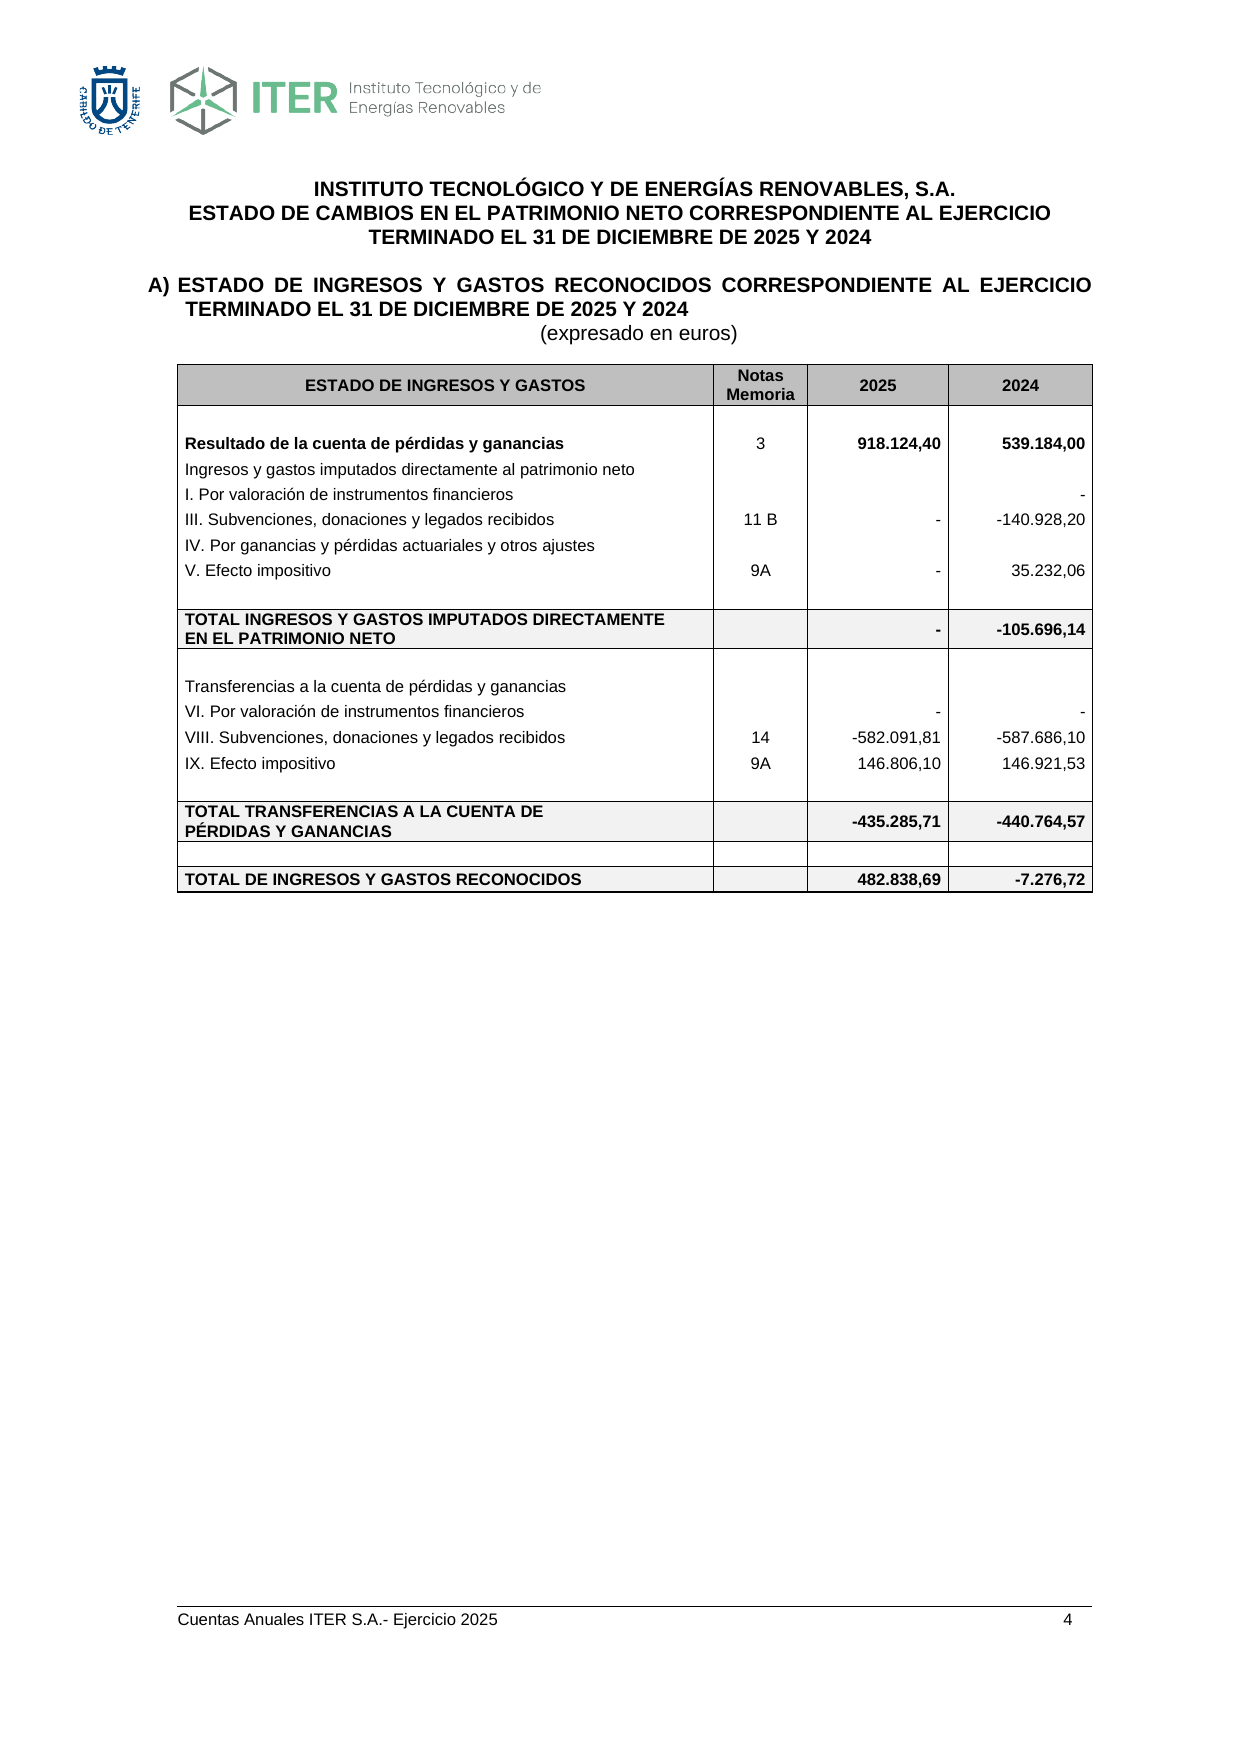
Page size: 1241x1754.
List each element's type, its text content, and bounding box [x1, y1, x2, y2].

table_cell [949, 649, 1092, 673]
table_cell 11 B [714, 507, 807, 532]
table_cell VIII. Subvenciones, donaciones y legados recibidos [178, 724, 713, 750]
table_cell - [808, 558, 948, 583]
table_cell [714, 583, 807, 609]
table_cell Ingresos y gastos imputados directamente al patrimonio neto [178, 456, 713, 482]
table_cell [714, 406, 807, 431]
table_cell IV. Por ganancias y pérdidas actuariales y otros ajustes [178, 533, 713, 558]
table_cell [178, 406, 713, 431]
table_cell [949, 674, 1092, 699]
table_cell [178, 842, 713, 866]
table_cell 9A [714, 750, 807, 776]
table_header ESTADO DE INGRESOS Y GASTOS [178, 365, 713, 405]
table_cell [714, 456, 807, 482]
table_header 2024 [949, 365, 1092, 405]
text (expresado en euros) [185, 321, 1092, 345]
table_header 2025 [808, 365, 948, 405]
table_cell [714, 802, 807, 841]
table_cell - [808, 610, 948, 648]
list ESTADO DE INGRESOS Y GASTOS RECONOCIDOS CORRESPONDIENTE AL EJERCICIO TERMINADO EL 31 DE DICIEMBRE DE 2025 Y 2024 [148, 273, 1092, 321]
table_cell IX. Efecto impositivo [178, 750, 713, 776]
table_cell [949, 583, 1092, 609]
table_cell [949, 776, 1092, 801]
table_cell -140.928,20 [949, 507, 1092, 532]
table_cell [178, 649, 713, 673]
table_cell 146.806,10 [808, 750, 948, 776]
table_cell [714, 776, 807, 801]
table_cell 3 [714, 431, 807, 456]
table_cell [949, 456, 1092, 482]
table_cell I. Por valoración de instrumentos financieros [178, 482, 713, 507]
table_cell 35.232,06 [949, 558, 1092, 583]
table_cell -105.696,14 [949, 610, 1092, 648]
table_cell 918.124,40 [808, 431, 948, 456]
table_cell [714, 842, 807, 866]
table_cell [949, 533, 1092, 558]
table_cell TOTAL INGRESOS Y GASTOS IMPUTADOS DIRECTAMENTE EN EL PATRIMONIO NETO [178, 610, 713, 648]
table_cell [714, 533, 807, 558]
text ESTADO DE CAMBIOS EN EL PATRIMONIO NETO CORRESPONDIENTE AL EJERCICIO TERMINADO EL 31 DE DICIEMBRE DE 2025 Y 2024 [148, 201, 1092, 249]
table_cell III. Subvenciones, donaciones y legados recibidos [178, 507, 713, 532]
table_cell -587.686,10 [949, 724, 1092, 750]
table_cell [714, 674, 807, 699]
table_cell [808, 583, 948, 609]
table_cell [808, 842, 948, 866]
table_cell [808, 482, 948, 507]
table_cell [949, 842, 1092, 866]
table_cell 14 [714, 724, 807, 750]
table_cell 539.184,00 [949, 431, 1092, 456]
table_cell -582.091,81 [808, 724, 948, 750]
table_cell - [808, 507, 948, 532]
table_cell 146.921,53 [949, 750, 1092, 776]
table_cell [808, 533, 948, 558]
table_cell TOTAL DE INGRESOS Y GASTOS RECONOCIDOS [178, 867, 713, 891]
table_cell - [949, 482, 1092, 507]
table_cell Transferencias a la cuenta de pérdidas y ganancias [178, 674, 713, 699]
table_cell [808, 406, 948, 431]
table_cell [808, 776, 948, 801]
table_cell -7.276,72 [949, 867, 1092, 891]
table_cell [808, 674, 948, 699]
text INSTITUTO TECNOLÓGICO Y DE ENERGÍAS RENOVABLES, S.A. [177, 177, 1092, 201]
table_cell VI. Por valoración de instrumentos financieros [178, 699, 713, 724]
table_cell [949, 406, 1092, 431]
table_cell - [949, 699, 1092, 724]
table_cell [178, 583, 713, 609]
table_cell -435.285,71 [808, 802, 948, 841]
table_cell 9A [714, 558, 807, 583]
table_cell - [808, 699, 948, 724]
table_cell [714, 649, 807, 673]
table_cell -440.764,57 [949, 802, 1092, 841]
table_header Notas Memoria [714, 365, 807, 405]
table_cell [714, 867, 807, 891]
table_cell TOTAL TRANSFERENCIAS A LA CUENTA DE PÉRDIDAS Y GANANCIAS [178, 802, 713, 841]
table_cell [808, 649, 948, 673]
table_cell [714, 482, 807, 507]
table_cell [808, 456, 948, 482]
table_cell Resultado de la cuenta de pérdidas y ganancias [178, 431, 713, 456]
table_cell [178, 776, 713, 801]
table_cell 482.838,69 [808, 867, 948, 891]
table_cell [714, 610, 807, 648]
table_cell V. Efecto impositivo [178, 558, 713, 583]
table_cell [714, 699, 807, 724]
